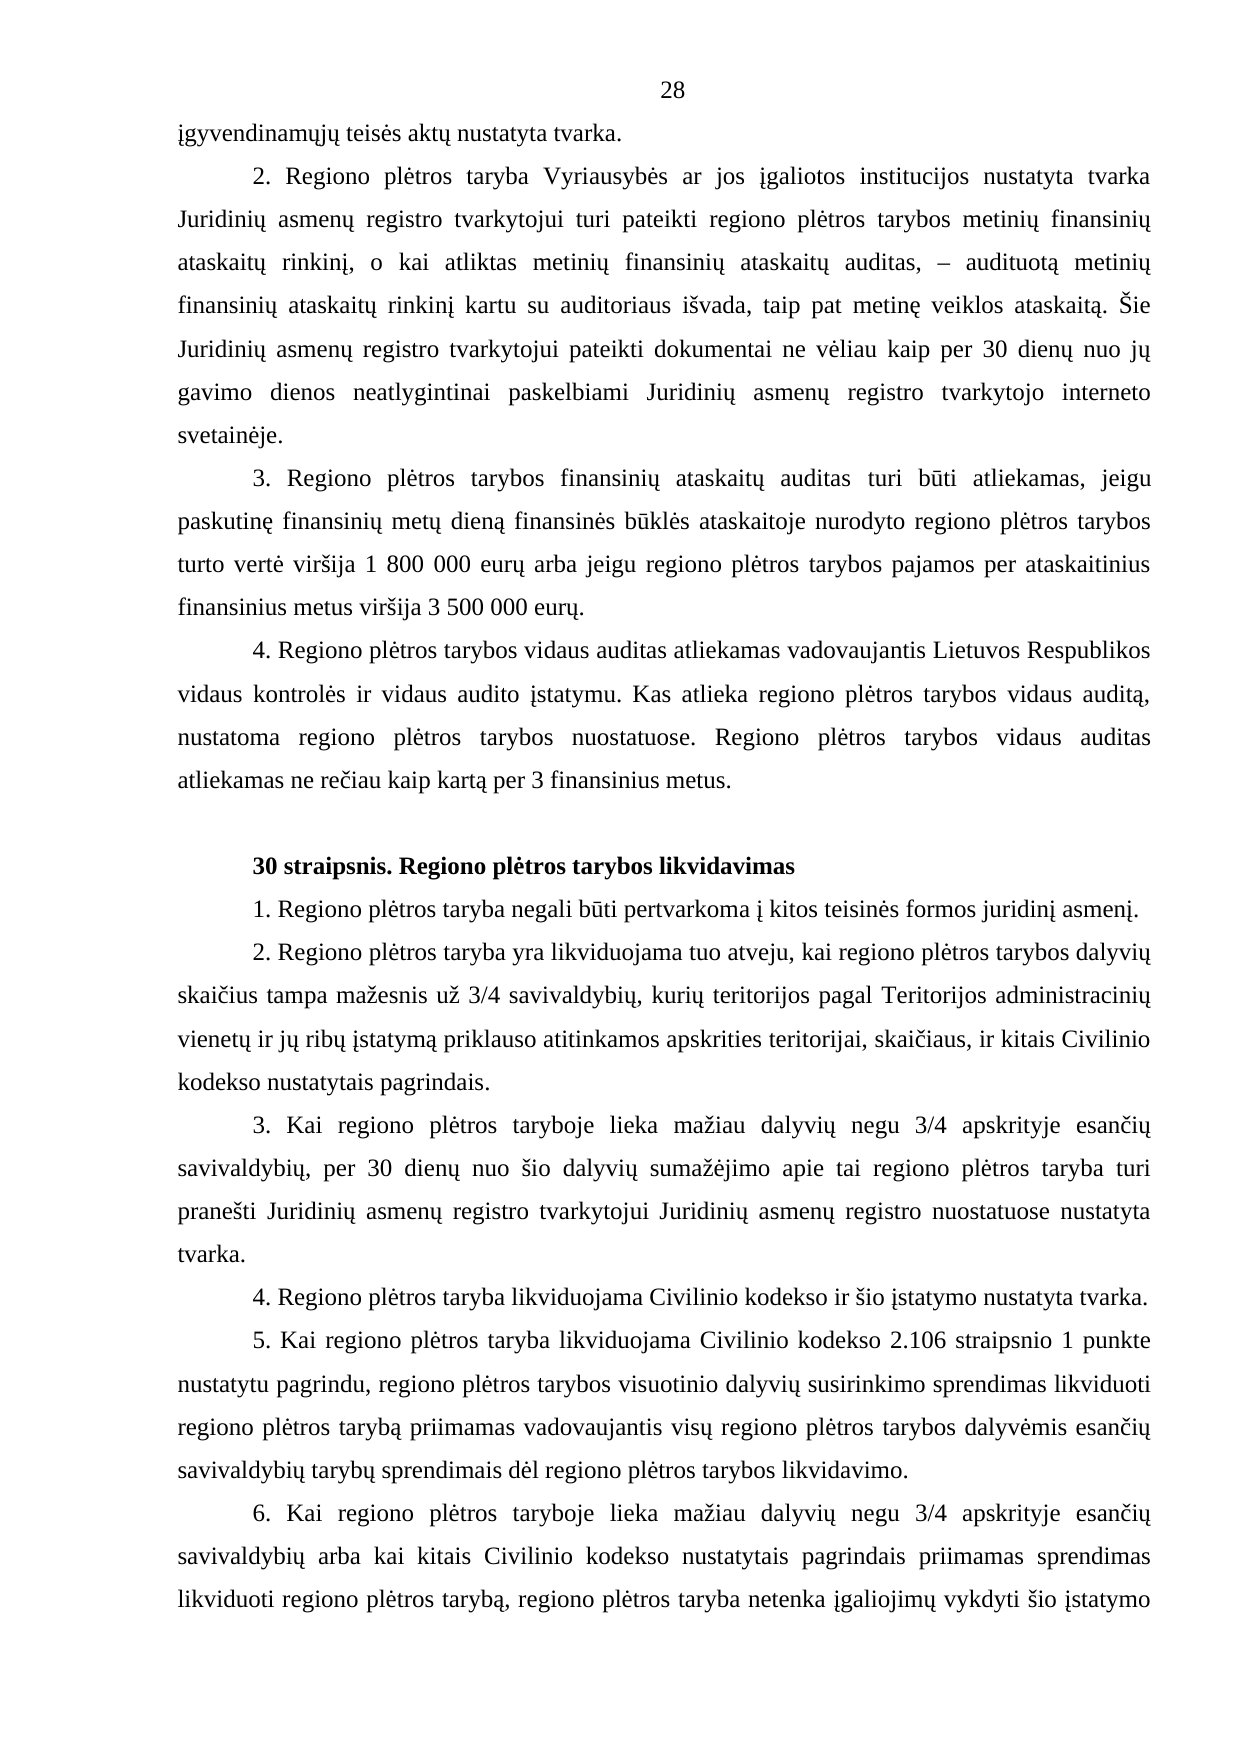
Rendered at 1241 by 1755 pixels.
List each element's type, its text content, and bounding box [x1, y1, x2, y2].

text 2. Regiono plėtros taryba yra likviduojama tuo atveju, kai regiono plėtros tarybos dalyvių skaičius tampa mažesnis už 3/4 savivaldybių, kurių teritorijos pagal Teritorijos administracinių vienetų ir jų ribų įstatymą priklauso atitinkamos apskrities teritorijai, skaičiaus, ir kitais Civilinio kodekso nustatytais pagrindais. [177, 937, 1152, 1096]
text 4. Regiono plėtros taryba likviduojama Civilinio kodekso ir šio įstatymo nustatyta tvarka. [177, 1282, 1152, 1311]
text 6. Kai regiono plėtros taryboje lieka mažiau dalyvių negu 3/4 apskrityje esančių savivaldybių arba kai kitais Civilinio kodekso nustatytais pagrindais priimamas sprendimas likviduoti regiono plėtros tarybą, regiono plėtros taryba netenka įgaliojimų vykdyti šio įstatymo [177, 1498, 1152, 1613]
text 3. Kai regiono plėtros taryboje lieka mažiau dalyvių negu 3/4 apskrityje esančių savivaldybių, per 30 dienų nuo šio dalyvių sumažėjimo apie tai regiono plėtros taryba turi pranešti Juridinių asmenų registro tvarkytojui Juridinių asmenų registro nuostatuose nustatyta tvarka. [177, 1110, 1152, 1268]
text 4. Regiono plėtros tarybos vidaus auditas atliekamas vadovaujantis Lietuvos Respublikos vidaus kontrolės ir vidaus audito įstatymu. Kas atlieka regiono plėtros tarybos vidaus auditą, nustatoma regiono plėtros tarybos nuostatuose. Regiono plėtros tarybos vidaus auditas atliekamas ne rečiau kaip kartą per 3 finansinius metus. [177, 636, 1152, 794]
text įgyvendinamųjų teisės aktų nustatyta tvarka. [177, 118, 1152, 147]
text 2. Regiono plėtros taryba Vyriausybės ar jos įgaliotos institucijos nustatyta tvarka Juridinių asmenų registro tvarkytojui turi pateikti regiono plėtros tarybos metinių finansinių ataskaitų rinkinį, o kai atliktas metinių finansinių ataskaitų auditas, – audituotą metinių finansinių ataskaitų rinkinį kartu su auditoriaus išvada, taip pat metinę veiklos ataskaitą. Šie Juridinių asmenų registro tvarkytojui pateikti dokumentai ne vėliau kaip per 30 dienų nuo jų gavimo dienos neatlygintinai paskelbiami Juridinių asmenų registro tvarkytojo interneto svetainėje. [177, 161, 1152, 449]
text 1. Regiono plėtros taryba negali būti pertvarkoma į kitos teisinės formos juridinį asmenį. [177, 894, 1152, 923]
text 30 straipsnis. Regiono plėtros tarybos likvidavimas [177, 851, 1152, 880]
text 5. Kai regiono plėtros taryba likviduojama Civilinio kodekso 2.106 straipsnio 1 punkte nustatytu pagrindu, regiono plėtros tarybos visuotinio dalyvių susirinkimo sprendimas likviduoti regiono plėtros tarybą priimamas vadovaujantis visų regiono plėtros tarybos dalyvėmis esančių savivaldybių tarybų sprendimais dėl regiono plėtros tarybos likvidavimo. [177, 1326, 1152, 1484]
text 3. Regiono plėtros tarybos finansinių ataskaitų auditas turi būti atliekamas, jeigu paskutinę finansinių metų dieną finansinės būklės ataskaitoje nurodyto regiono plėtros tarybos turto vertė viršija 1 800 000 eurų arba jeigu regiono plėtros tarybos pajamos per ataskaitinius finansinius metus viršija 3 500 000 eurų. [177, 463, 1152, 621]
